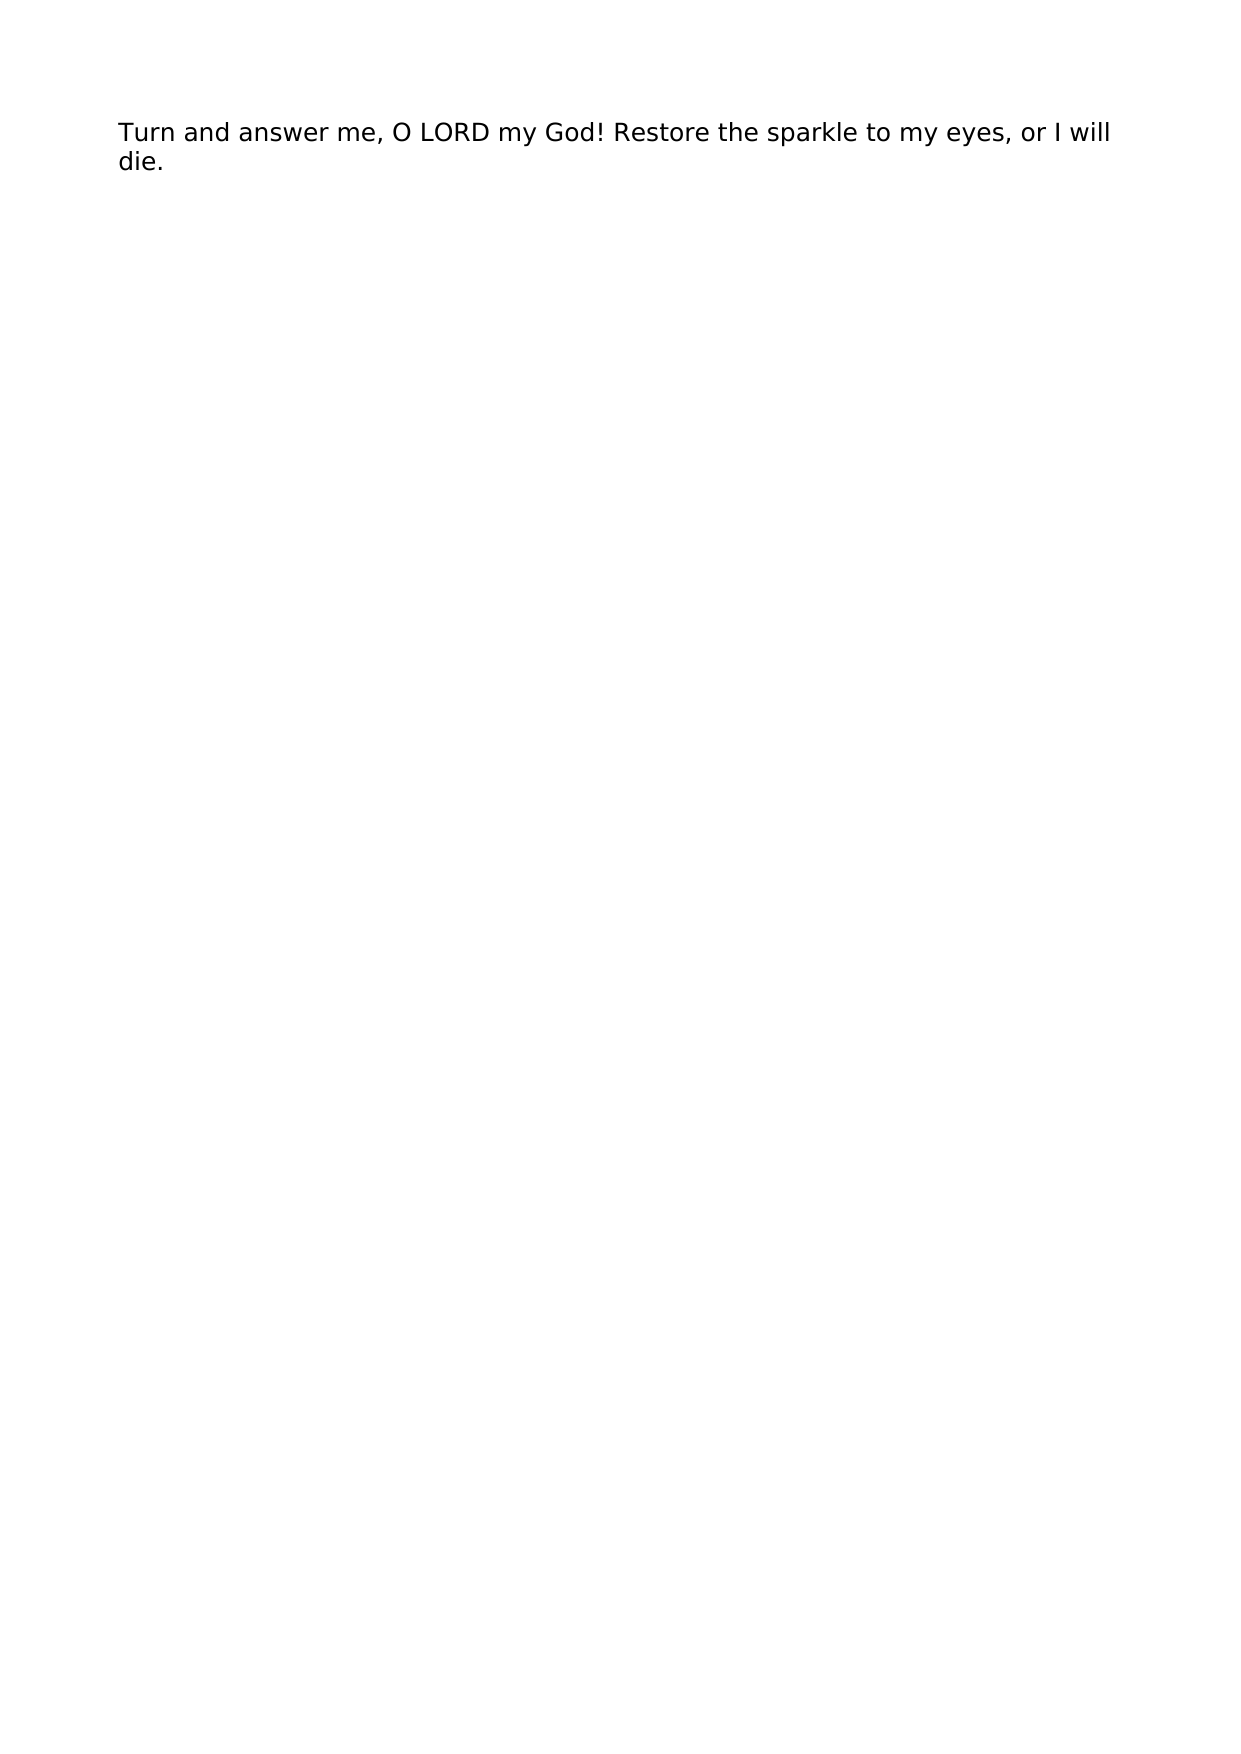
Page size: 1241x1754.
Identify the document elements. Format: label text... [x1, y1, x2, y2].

text Turn and answer me, O LORD my God! Restore the sparkle to my eyes, or I will die. [118, 118, 1122, 176]
